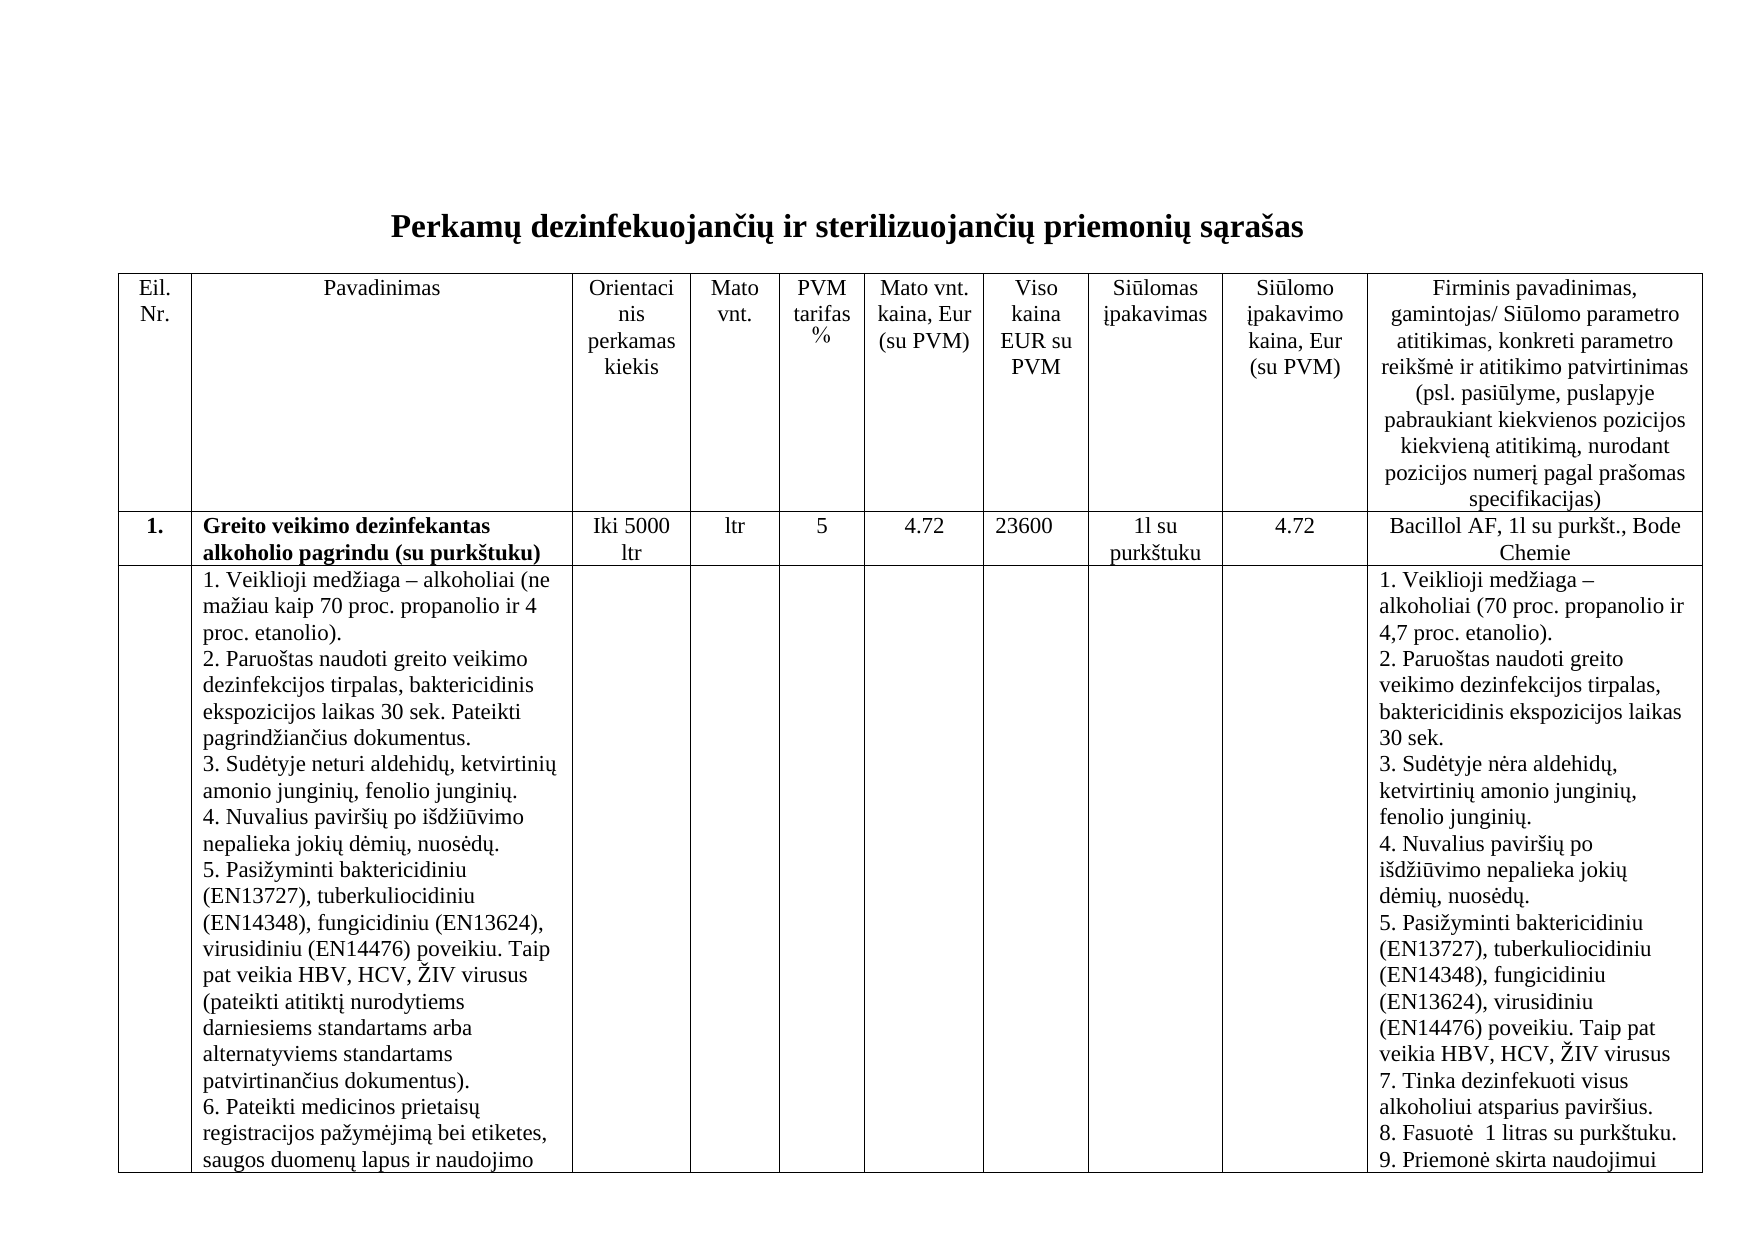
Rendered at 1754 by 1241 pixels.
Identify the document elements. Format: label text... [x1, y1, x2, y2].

table_header Pavadinimas [192, 274, 572, 511]
table_header Siūlomas įpakavimas [1089, 274, 1222, 511]
table_cell 4.72 [865, 512, 983, 565]
table_cell 1l su purkštuku [1089, 512, 1222, 565]
table_cell [119, 566, 191, 1172]
table_cell Iki 5000 ltr [573, 512, 690, 565]
table_header Firminis pavadinimas, gamintojas/ Siūlomo parametro atitikimas, konkreti parametro reikšmė ir atitikimo patvirtinimas (psl. pasiūlyme, puslapyje pabraukiant kiekvienos pozicijos kiekvieną atitikimą, nurodant pozicijos numerį pagal prašomas specifikacijas) [1368, 274, 1702, 511]
table_cell Bacillol AF, 1l su purkšt., Bode Chemie [1368, 512, 1702, 565]
table_cell ltr [691, 512, 779, 565]
table_cell 23600 [984, 512, 1088, 565]
table_cell 1. [119, 512, 191, 565]
table_cell 4.72 [1223, 512, 1367, 565]
table_cell 1. Veiklioji medžiaga – alkoholiai (70 proc. propanolio ir 4,7 proc. etanolio). 2. Paruoštas naudoti greito veikimo dezinfekcijos tirpalas, baktericidinis ekspozicijos laikas 30 sek. 3. Sudėtyje nėra aldehidų, ketvirtinių amonio junginių, fenolio junginių. 4. Nuvalius paviršių po išdžiūvimo nepalieka jokių dėmių, nuosėdų. 5. Pasižyminti baktericidiniu (EN13727), tuberkuliocidiniu (EN14348), fungicidiniu (EN13624), virusidiniu (EN14476) poveikiu. Taip pat veikia HBV, HCV, ŽIV virusus 7. Tinka dezinfekuoti visus alkoholiui atsparius paviršius. 8. Fasuotė 1 litras su purkštuku. 9. Priemonė skirta naudojimui [1368, 566, 1702, 1172]
text Perkamų dezinfekuojančių ir sterilizuojančių priemonių sąrašas [118, 206, 1577, 244]
table_cell [691, 566, 779, 1172]
table_header Mato vnt. kaina, Eur (su PVM) [865, 274, 983, 511]
table_header Viso kaina EUR su PVM [984, 274, 1088, 511]
table_cell [865, 566, 983, 1172]
table_cell [573, 566, 690, 1172]
table_cell [1223, 566, 1367, 1172]
table_header PVM tarifas  [780, 274, 864, 511]
table_cell [780, 566, 864, 1172]
table_header Siūlomo įpakavimo kaina, Eur (su PVM) [1223, 274, 1367, 511]
table_cell Greito veikimo dezinfekantas alkoholio pagrindu (su purkštuku) [192, 512, 572, 565]
table_cell 5 [780, 512, 864, 565]
table_cell [1089, 566, 1222, 1172]
table_header Orientacinis perkamas kiekis [573, 274, 690, 511]
table_header Mato vnt. [691, 274, 779, 511]
table_cell 1. Veiklioji medžiaga – alkoholiai (ne mažiau kaip 70 proc. propanolio ir 4 proc. etanolio). 2. Paruoštas naudoti greito veikimo dezinfekcijos tirpalas, baktericidinis ekspozicijos laikas 30 sek. Pateikti pagrindžiančius dokumentus. 3. Sudėtyje neturi aldehidų, ketvirtinių amonio junginių, fenolio junginių. 4. Nuvalius paviršių po išdžiūvimo nepalieka jokių dėmių, nuosėdų. 5. Pasižyminti baktericidiniu (EN13727), tuberkuliocidiniu (EN14348), fungicidiniu (EN13624), virusidiniu (EN14476) poveikiu. Taip pat veikia HBV, HCV, ŽIV virusus (pateikti atitiktį nurodytiems darniesiems standartams arba alternatyviems standartams patvirtinančius dokumentus). 6. Pateikti medicinos prietaisų registracijos pažymėjimą bei etiketes, saugos duomenų lapus ir naudojimo [192, 566, 572, 1172]
table_cell [984, 566, 1088, 1172]
table_header Eil. Nr. [119, 274, 191, 511]
